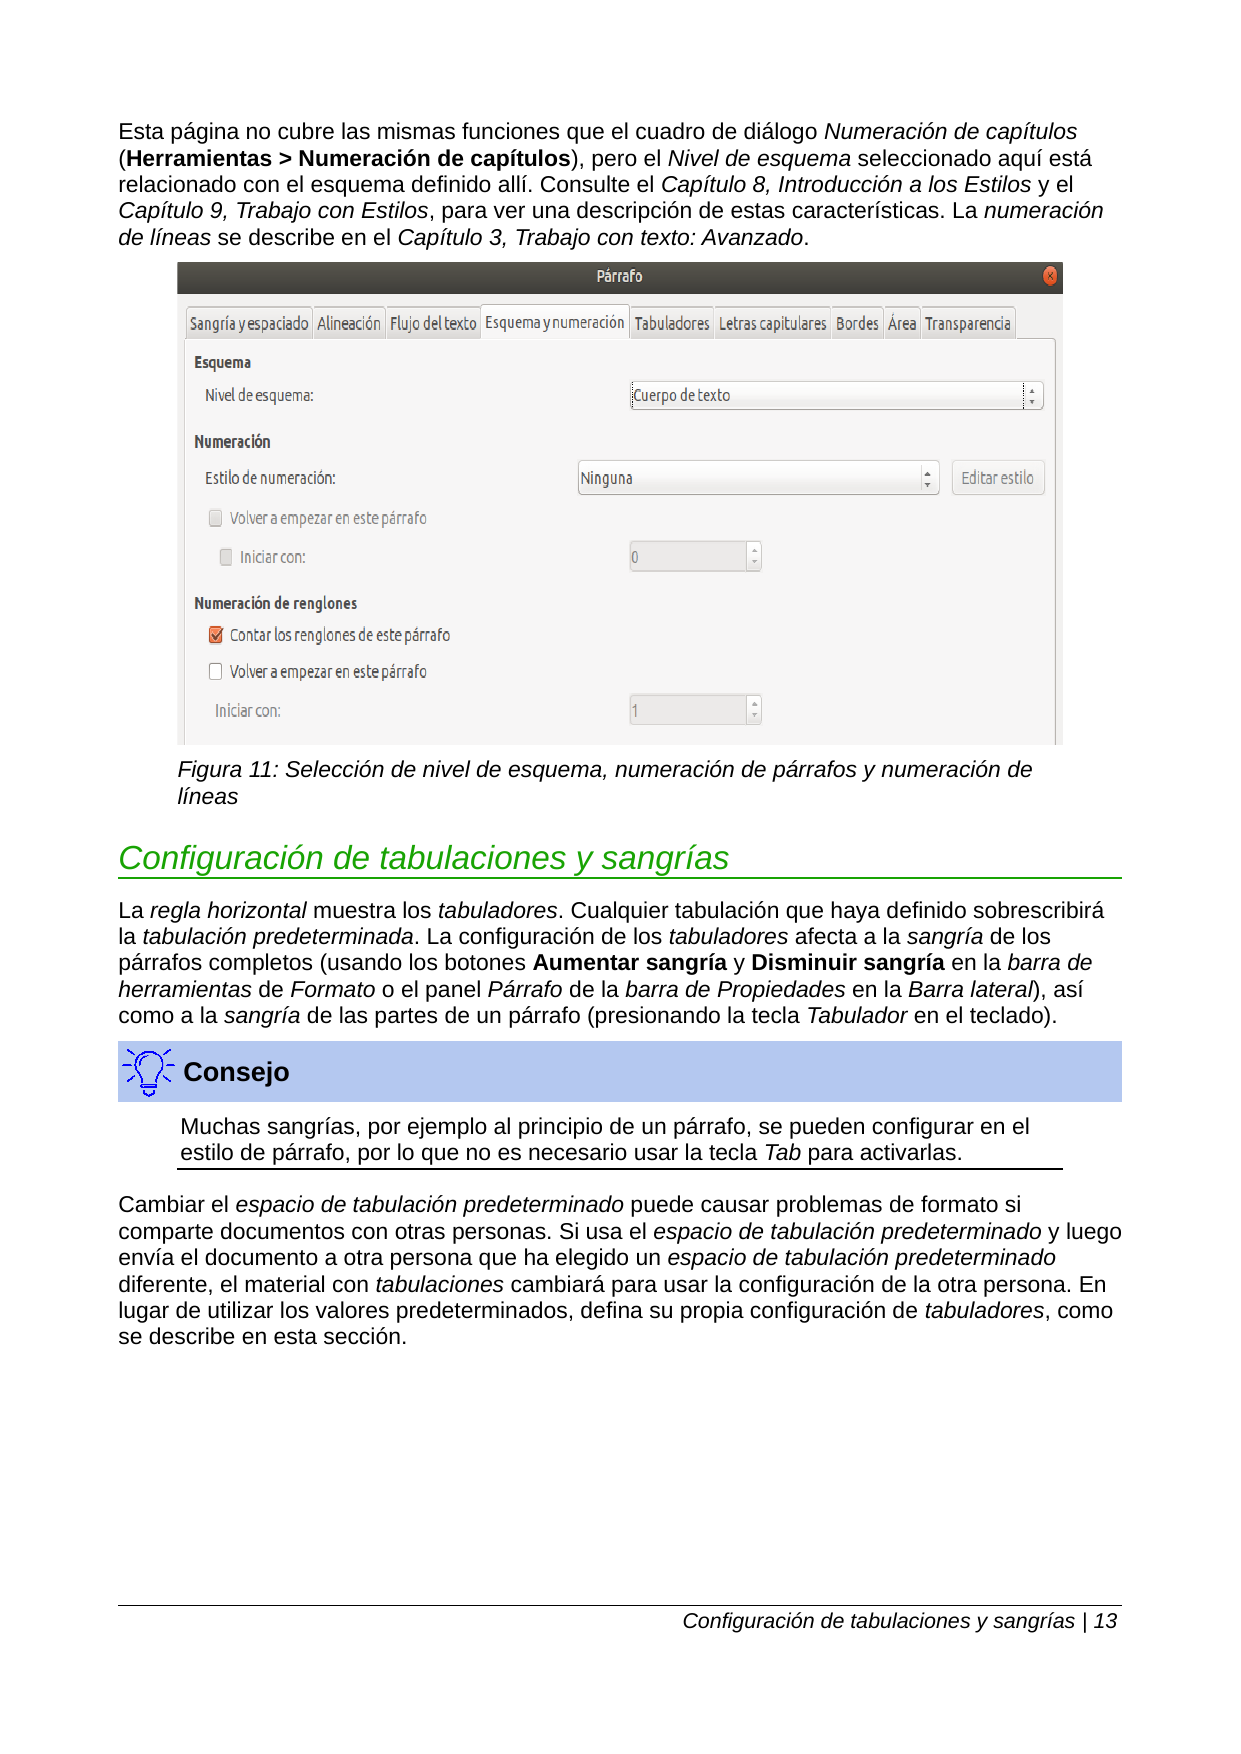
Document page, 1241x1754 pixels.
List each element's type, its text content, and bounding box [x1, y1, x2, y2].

subtitle Consejo [118, 1041, 1122, 1102]
subtitle Configuración de tabulaciones y sangrías [118, 838, 1122, 877]
text Figura 11: Selección de nivel de esquema, numeración de párrafos y numeración de líneas [177, 756, 1063, 809]
text Muchas sangrías, por ejemplo al principio de un párrafo, se pueden configurar en el estilo de párrafo, por lo que no es necesario usar la tecla Tab para activarlas. [177, 1109, 1063, 1168]
picture [177, 262, 1063, 745]
text La regla horizontal muestra los tabuladores. Cualquier tabulación que haya definido sobrescribirá la tabulación predeterminada. La configuración de los tabuladores afecta a la sangría de los párrafos completos (usando los botones Aumentar sangría y Disminuir sangría en la barra de herramientas de Formato o el panel Párrafo de la barra de Propiedades en la Barra lateral), así como a la sangría de las partes de un párrafo (presionando la tecla Tabulador en el teclado). [118, 897, 1122, 1028]
text Esta página no cubre las mismas funciones que el cuadro de diálogo Numeración de capítulos (Herramientas > Numeración de capítulos), pero el Nivel de esquema seleccionado aquí está relacionado con el esquema definido allí. Consulte el Capítulo 8, Introducción a los Estilos y el Capítulo 9, Trabajo con Estilos, para ver una descripción de estas características. La numeración de líneas se describe en el Capítulo 3, Trabajo con texto: Avanzado. [118, 118, 1122, 250]
picture [119, 1041, 179, 1101]
text Cambiar el espacio de tabulación predeterminado puede causar problemas de formato si comparte documentos con otras personas. Si usa el espacio de tabulación predeterminado y luego envía el documento a otra persona que ha elegido un espacio de tabulación predeterminado diferente, el material con tabulaciones cambiará para usar la configuración de la otra persona. En lugar de utilizar los valores predeterminados, defina su propia configuración de tabuladores, como se describe en esta sección. [118, 1191, 1122, 1349]
